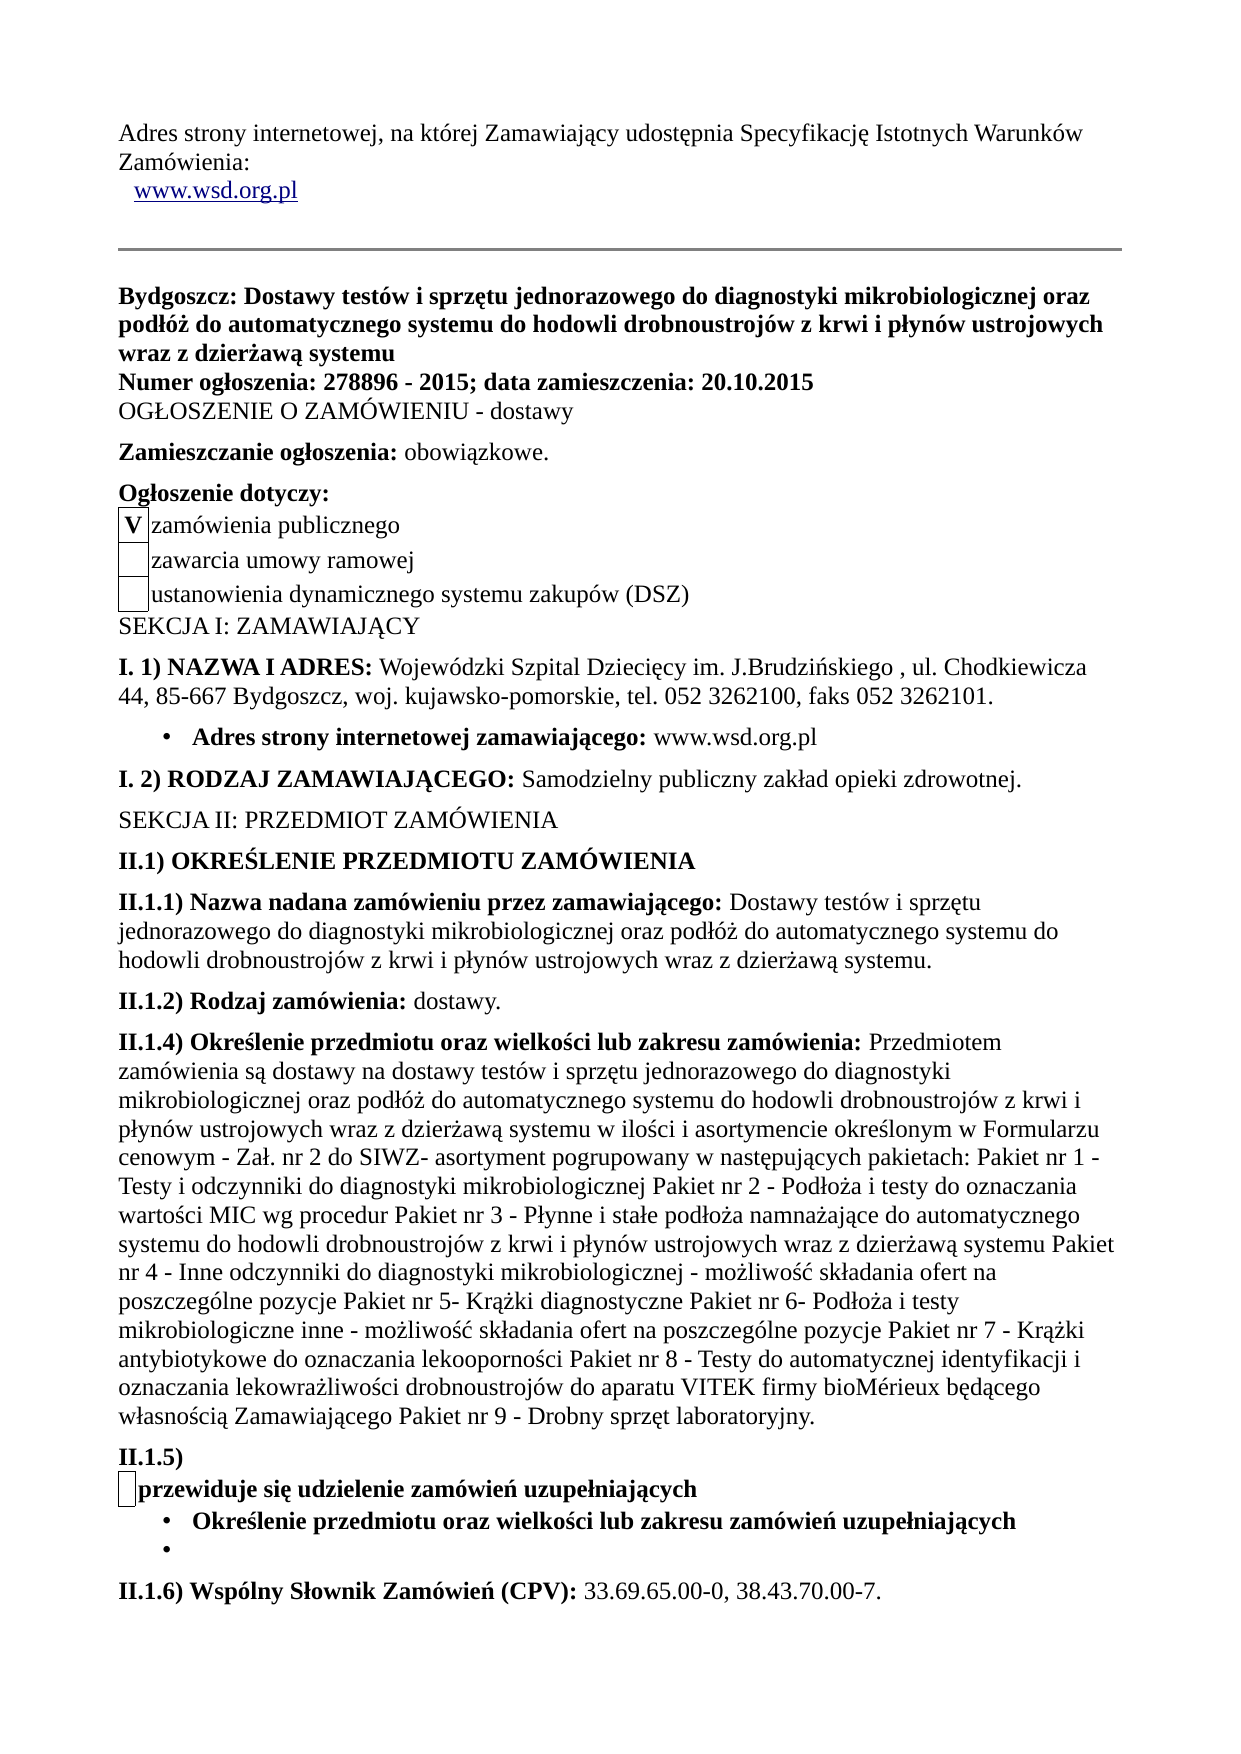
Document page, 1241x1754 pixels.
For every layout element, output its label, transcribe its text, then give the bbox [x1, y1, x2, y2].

text SEKCJA I: ZAMAWIAJĄCY [118, 611, 1122, 640]
list Adres strony internetowej zamawiającego: www.wsd.org.pl [162, 722, 1122, 751]
table_cell [119, 577, 148, 611]
text Ogłoszenie dotyczy: [118, 478, 1122, 507]
text I. 2) RODZAJ ZAMAWIAJĄCEGO: Samodzielny publiczny zakład opieki zdrowotnej. [118, 764, 1122, 792]
text www.wsd.org.pl [134, 176, 1122, 204]
text II.1.6) Wspólny Słownik Zamówień (CPV): 33.69.65.00-0, 38.43.70.00-7. [118, 1576, 1122, 1605]
text Adres strony internetowej, na której Zamawiający udostępnia Specyfikację Istotnych Warunków Zamówienia: [118, 118, 1122, 176]
text II.1.5) [118, 1442, 1122, 1471]
text II.1.2) Rodzaj zamówienia: dostawy. [118, 986, 1122, 1015]
list Określenie przedmiotu oraz wielkości lub zakresu zamówień uzupełniających [162, 1506, 1122, 1535]
text II.1) OKREŚLENIE PRZEDMIOTU ZAMÓWIENIA [118, 846, 1122, 875]
table_cell [119, 543, 148, 576]
table_cell zawarcia umowy ramowej [149, 542, 697, 576]
table_header V [119, 508, 148, 542]
text Zamieszczanie ogłoszenia: obowiązkowe. [118, 437, 1122, 466]
table_header zamówienia publicznego [149, 507, 697, 542]
table_header [119, 1472, 135, 1506]
text Bydgoszcz: Dostawy testów i sprzętu jednorazowego do diagnostyki mikrobiologicznej oraz podłóż do automatycznego systemu do hodowli drobnoustrojów z krwi i płynów ustrojowych wraz z dzierżawą systemu Numer ogłoszenia: 278896 - 2015; data zamieszczenia: 20.10.2015 OGŁOSZENIE O ZAMÓWIENIU - dostawy [118, 281, 1122, 424]
text SEKCJA II: PRZEDMIOT ZAMÓWIENIA [118, 805, 1122, 834]
table_header przewiduje się udzielenie zamówień uzupełniających [136, 1471, 710, 1506]
text I. 1) NAZWA I ADRES: Wojewódzki Szpital Dziecięcy im. J.Brudzińskiego , ul. Chodkiewicza 44, 85-667 Bydgoszcz, woj. kujawsko-pomorskie, tel. 052 3262100, faks 052 3262101. [118, 652, 1122, 710]
table_cell ustanowienia dynamicznego systemu zakupów (DSZ) [149, 576, 697, 611]
text II.1.4) Określenie przedmiotu oraz wielkości lub zakresu zamówienia: Przedmiotem zamówienia są dostawy na dostawy testów i sprzętu jednorazowego do diagnostyki mikrobiologicznej oraz podłóż do automatycznego systemu do hodowli drobnoustrojów z krwi i płynów ustrojowych wraz z dzierżawą systemu w ilości i asortymencie określonym w Formularzu cenowym - Zał. nr 2 do SIWZ- asortyment pogrupowany w następujących pakietach: Pakiet nr 1 - Testy i odczynniki do diagnostyki mikrobiologicznej Pakiet nr 2 - Podłoża i testy do oznaczania wartości MIC wg procedur Pakiet nr 3 - Płynne i stałe podłoża namnażające do automatycznego systemu do hodowli drobnoustrojów z krwi i płynów ustrojowych wraz z dzierżawą systemu Pakiet nr 4 - Inne odczynniki do diagnostyki mikrobiologicznej - możliwość składania ofert na poszczególne pozycje Pakiet nr 5- Krążki diagnostyczne Pakiet nr 6- Podłoża i testy mikrobiologiczne inne - możliwość składania ofert na poszczególne pozycje Pakiet nr 7 - Krążki antybiotykowe do oznaczania lekooporności Pakiet nr 8 - Testy do automatycznej identyfikacji i oznaczania lekowrażliwości drobnoustrojów do aparatu VITEK firmy bioMérieux będącego własnością Zamawiającego Pakiet nr 9 - Drobny sprzęt laboratoryjny. [118, 1027, 1122, 1430]
text II.1.1) Nazwa nadana zamówieniu przez zamawiającego: Dostawy testów i sprzętu jednorazowego do diagnostyki mikrobiologicznej oraz podłóż do automatycznego systemu do hodowli drobnoustrojów z krwi i płynów ustrojowych wraz z dzierżawą systemu. [118, 887, 1122, 974]
